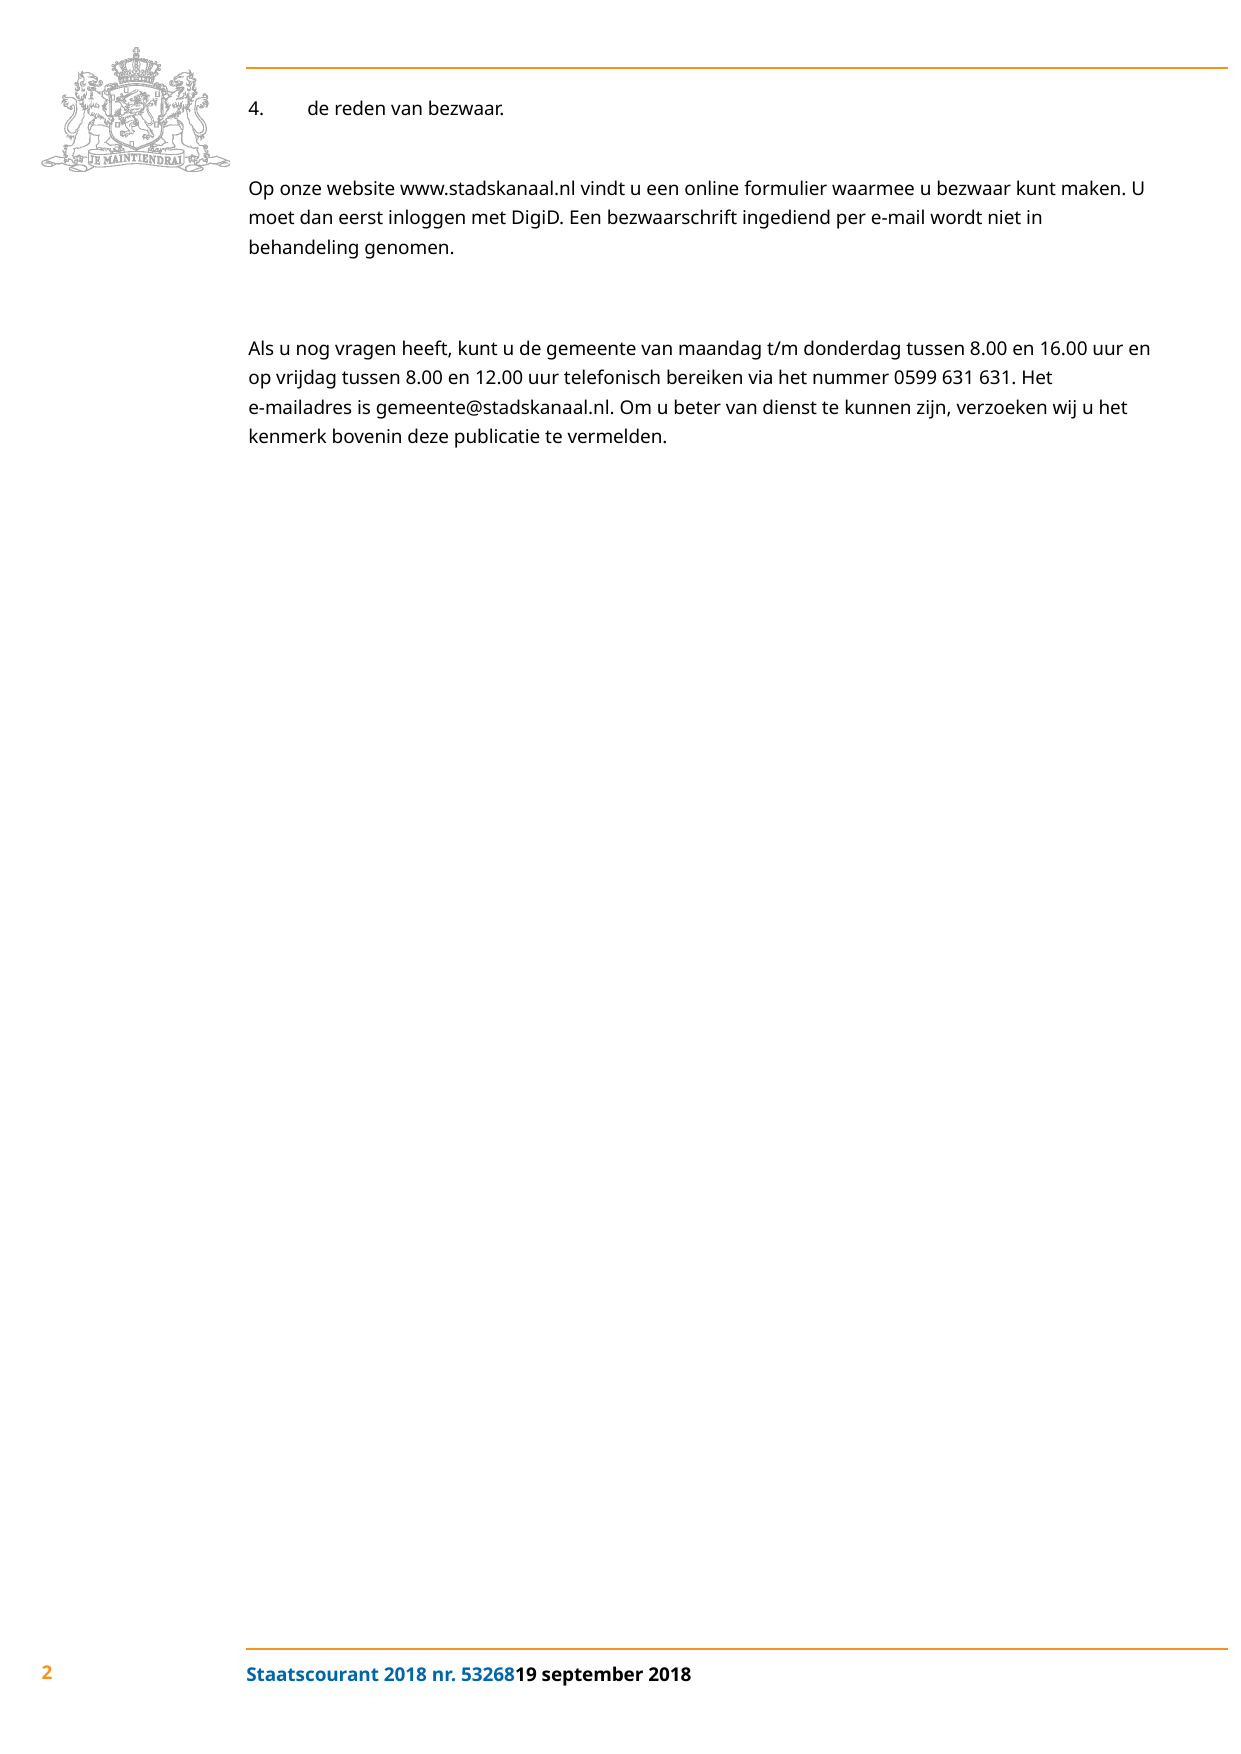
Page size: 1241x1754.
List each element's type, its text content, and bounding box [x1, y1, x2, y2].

picture [41, 47, 231, 172]
list de reden van bezwaar. [248, 95, 1152, 121]
text Als u nog vragen heeft, kunt u de gemeente van maandag t/m donderdag tussen 8.00 en 16.00 uur en op vrijdag tussen 8.00 en 12.00 uur telefonisch bereiken via het nummer 0599 631 631. Het e‑mailadres is gemeente@stadskanaal.nl. Om u beter van dienst te kunnen zijn, verzoeken wij u het kenmerk bovenin deze publicatie te vermelden. [248, 335, 1152, 449]
text Op onze website www.stadskanaal.nl vindt u een online formulier waarmee u bezwaar kunt maken. U moet dan eerst inloggen met DigiD. Een bezwaarschrift ingediend per e-mail wordt niet in behandeling genomen. [248, 175, 1152, 260]
